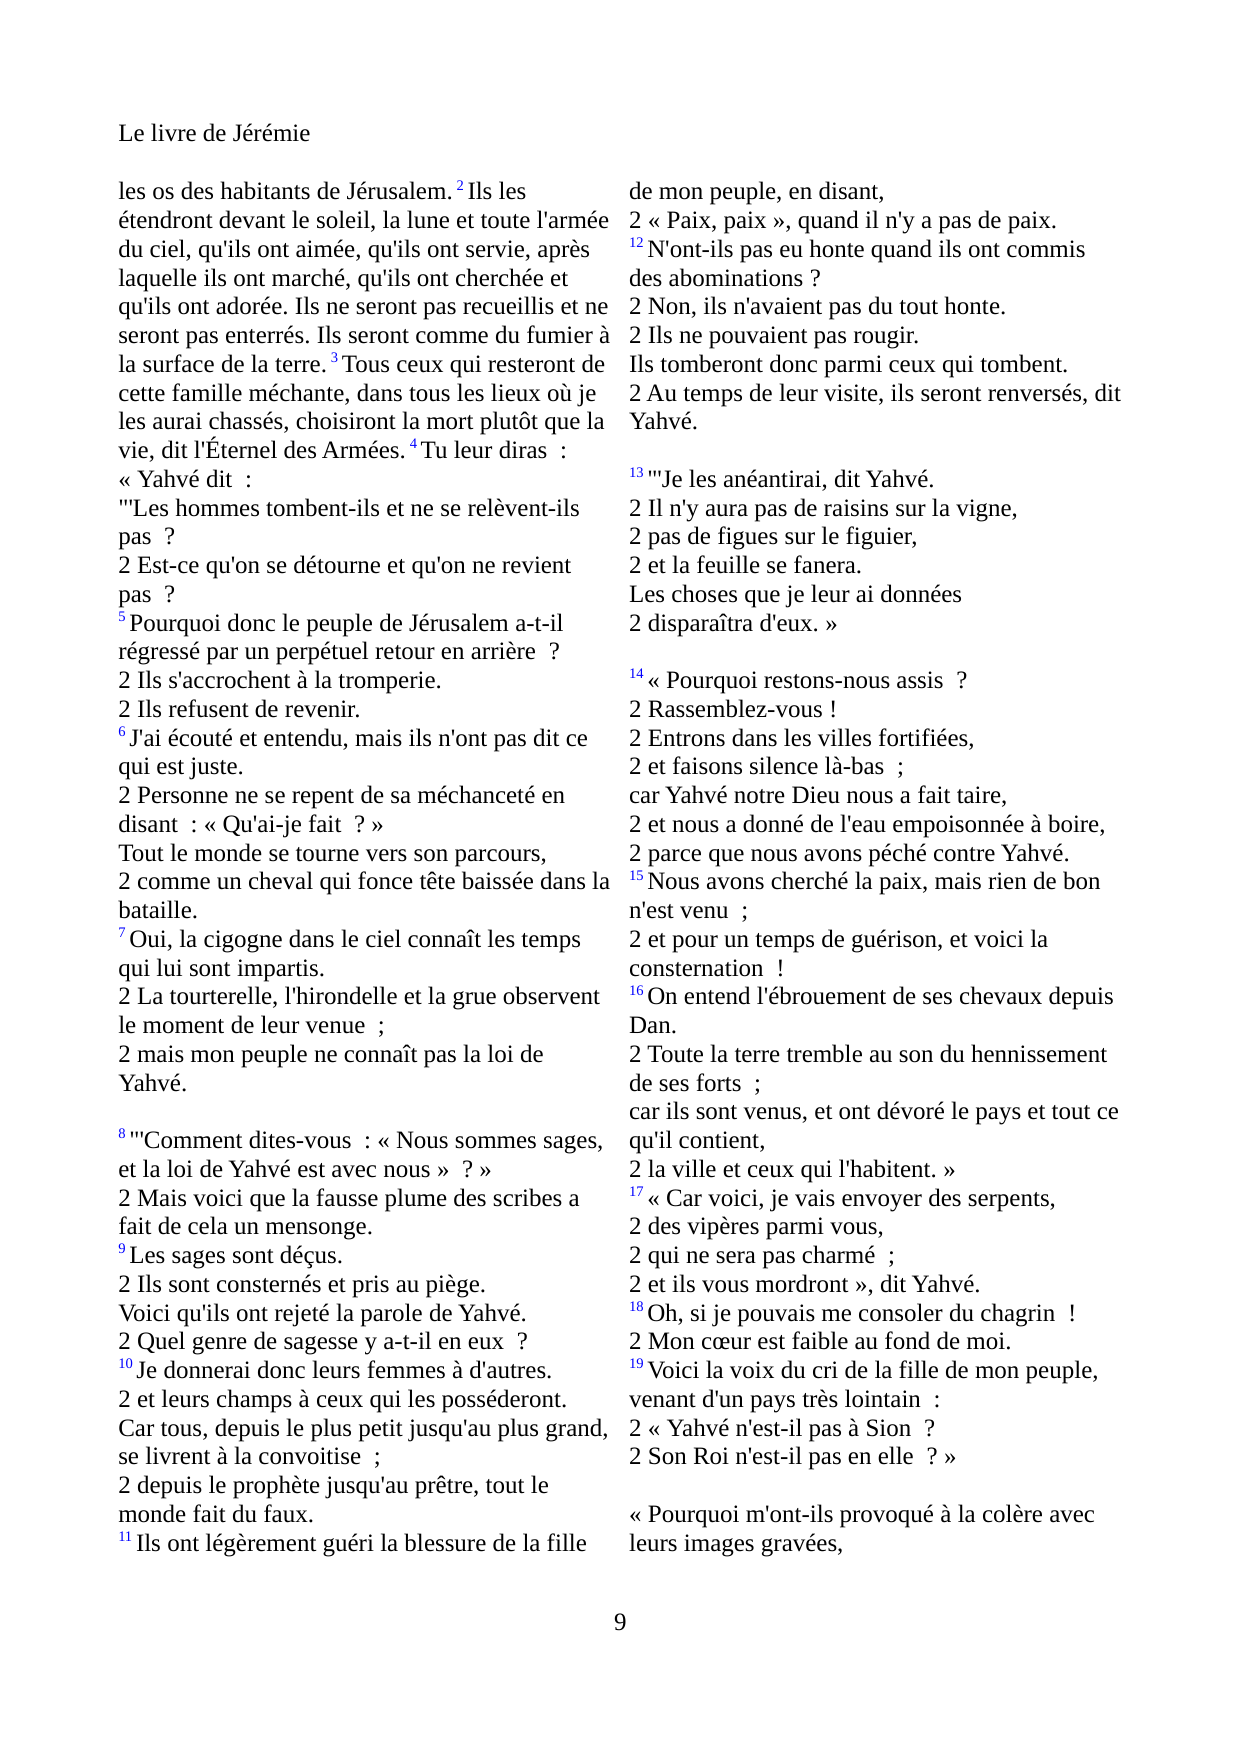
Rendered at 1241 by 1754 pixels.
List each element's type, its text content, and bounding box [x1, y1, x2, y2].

text 2 Ils s'accrochent à la tromperie. [118, 665, 611, 694]
text « Pourquoi m'ont-ils provoqué à la colère avec leurs images gravées, [629, 1499, 1122, 1556]
text 2 Non, ils n'avaient pas du tout honte. [629, 291, 1122, 320]
text 2 des vipères parmi vous, [629, 1211, 1122, 1240]
text 5 Pourquoi donc le peuple de Jérusalem a-t-il régressé par un perpétuel retour en arrière ? [118, 608, 611, 665]
text les os des habitants de Jérusalem. 2 Ils les étendront devant le soleil, la lune et toute l'armée du ciel, qu'ils ont aimée, qu'ils ont servie, après laquelle ils ont marché, qu'ils ont cherchée et qu'ils ont adorée. Ils ne seront pas recueillis et ne seront pas enterrés. Ils seront comme du fumier à la surface de la terre. 3 Tous ceux qui resteront de cette famille méchante, dans tous les lieux où je les aurai chassés, choisiront la mort plutôt que la vie, dit l'Éternel des Armées. 4 Tu leur diras : « Yahvé dit : [118, 176, 611, 493]
text 2 et pour un temps de guérison, et voici la consternation ! [629, 924, 1122, 981]
text 2 disparaîtra d'eux. » [629, 608, 1122, 636]
text Les choses que je leur ai données [629, 579, 1122, 608]
text car Yahvé notre Dieu nous a fait taire, [629, 780, 1122, 809]
text 2 Toute la terre tremble au son du hennissement de ses forts ; [629, 1039, 1122, 1096]
text Tout le monde se tourne vers son parcours, [118, 838, 611, 866]
text Voici qu'ils ont rejeté la parole de Yahvé. [118, 1298, 611, 1326]
text 15 Nous avons cherché la paix, mais rien de bon n'est venu ; [629, 866, 1122, 924]
text 2 Ils ne pouvaient pas rougir. [629, 320, 1122, 349]
text 2 comme un cheval qui fonce tête baissée dans la bataille. [118, 866, 611, 924]
text 2 Mais voici que la fausse plume des scribes a fait de cela un mensonge. [118, 1183, 611, 1240]
text 18 Oh, si je pouvais me consoler du chagrin ! [629, 1298, 1122, 1326]
text car ils sont venus, et ont dévoré le pays et tout ce qu'il contient, [629, 1096, 1122, 1154]
text 2 Il n'y aura pas de raisins sur la vigne, [629, 493, 1122, 521]
text 14 « Pourquoi restons-nous assis ? [629, 665, 1122, 694]
text 2 et leurs champs à ceux qui les posséderont. [118, 1384, 611, 1413]
text 2 Quel genre de sagesse y a-t-il en eux ? [118, 1326, 611, 1355]
text 2 « Paix, paix », quand il n'y a pas de paix. [629, 205, 1122, 234]
text "'Les hommes tombent-ils et ne se relèvent-ils pas ? [118, 493, 611, 550]
text 6 J'ai écouté et entendu, mais ils n'ont pas dit ce qui est juste. [118, 723, 611, 780]
text Ils tomberont donc parmi ceux qui tombent. [629, 349, 1122, 378]
text 2 depuis le prophète jusqu'au prêtre, tout le monde fait du faux. [118, 1470, 611, 1528]
text 2 Est-ce qu'on se détourne et qu'on ne revient pas ? [118, 550, 611, 608]
text 2 et faisons silence là-bas ; [629, 751, 1122, 780]
text 2 mais mon peuple ne connaît pas la loi de Yahvé. [118, 1039, 611, 1096]
text 10 Je donnerai donc leurs femmes à d'autres. [118, 1355, 611, 1384]
text 2 Ils refusent de revenir. [118, 694, 611, 723]
text 2 et nous a donné de l'eau empoisonnée à boire, [629, 809, 1122, 838]
text de mon peuple, en disant, [629, 176, 1122, 205]
text Car tous, depuis le plus petit jusqu'au plus grand, se livrent à la convoitise ; [118, 1413, 611, 1470]
text 2 et ils vous mordront », dit Yahvé. [629, 1269, 1122, 1298]
text 19 Voici la voix du cri de la fille de mon peuple, venant d'un pays très lointain : [629, 1355, 1122, 1413]
text 11 Ils ont légèrement guéri la blessure de la fille [118, 1528, 611, 1556]
text 2 et la feuille se fanera. [629, 550, 1122, 579]
text 2 « Yahvé n'est-il pas à Sion ? [629, 1413, 1122, 1441]
text 2 parce que nous avons péché contre Yahvé. [629, 838, 1122, 866]
text 13 "'Je les anéantirai, dit Yahvé. [629, 464, 1122, 493]
text 9 Les sages sont déçus. [118, 1240, 611, 1269]
text 2 Son Roi n'est-il pas en elle ? » [629, 1441, 1122, 1470]
text 7 Oui, la cigogne dans le ciel connaît les temps qui lui sont impartis. [118, 924, 611, 981]
text 8 "'Comment dites-vous : « Nous sommes sages, et la loi de Yahvé est avec nous » ? » [118, 1125, 611, 1183]
text 2 La tourterelle, l'hirondelle et la grue observent le moment de leur venue ; [118, 981, 611, 1039]
text 12 N'ont-ils pas eu honte quand ils ont commis des abominations ? [629, 234, 1122, 291]
text 17 « Car voici, je vais envoyer des serpents, [629, 1183, 1122, 1211]
text 2 Rassemblez-vous ! [629, 694, 1122, 723]
text 2 Au temps de leur visite, ils seront renversés, dit Yahvé. [629, 378, 1122, 435]
text 2 pas de figues sur le figuier, [629, 521, 1122, 550]
text 2 Ils sont consternés et pris au piège. [118, 1269, 611, 1298]
text 2 Entrons dans les villes fortifiées, [629, 723, 1122, 751]
text 2 la ville et ceux qui l'habitent. » [629, 1154, 1122, 1183]
text 2 Personne ne se repent de sa méchanceté en disant : « Qu'ai-je fait ? » [118, 780, 611, 838]
text 16 On entend l'ébrouement de ses chevaux depuis Dan. [629, 981, 1122, 1039]
text 2 qui ne sera pas charmé ; [629, 1240, 1122, 1269]
text 2 Mon cœur est faible au fond de moi. [629, 1326, 1122, 1355]
